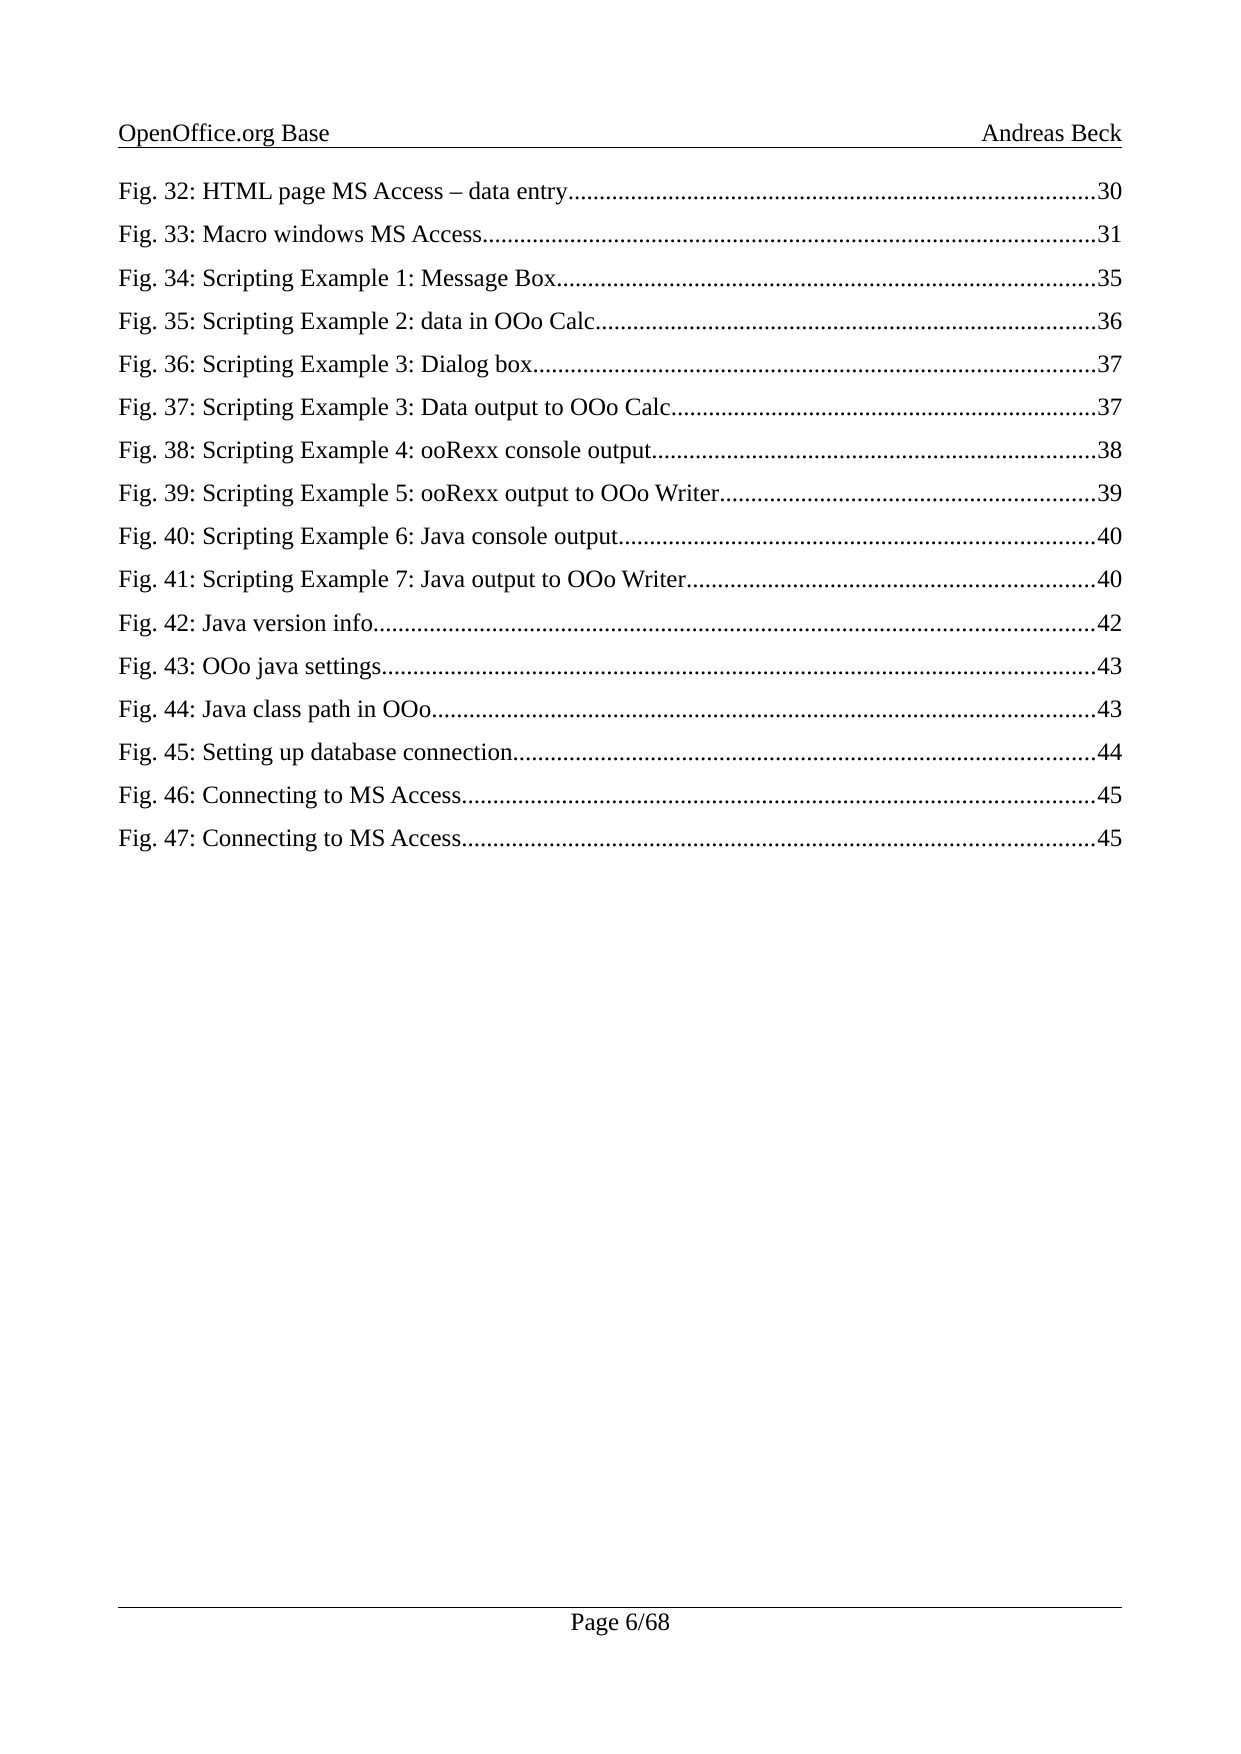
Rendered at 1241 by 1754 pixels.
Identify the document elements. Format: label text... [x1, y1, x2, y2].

text Fig. 43: OOo java settings 43 [118, 651, 1122, 679]
text Fig. 44: Java class path in OOo 43 [118, 694, 1122, 723]
text Fig. 40: Scripting Example 6: Java console output 40 [118, 521, 1122, 550]
text Fig. 33: Macro windows MS Access 31 [118, 219, 1122, 248]
text Fig. 47: Connecting to MS Access 45 [118, 823, 1122, 852]
text Fig. 35: Scripting Example 2: data in OOo Calc 36 [118, 306, 1122, 334]
text Fig. 46: Connecting to MS Access 45 [118, 780, 1122, 809]
text Fig. 38: Scripting Example 4: ooRexx console output 38 [118, 435, 1122, 464]
text Fig. 36: Scripting Example 3: Dialog box 37 [118, 349, 1122, 378]
text Fig. 32: HTML page MS Access – data entry 30 [118, 176, 1122, 205]
text Fig. 41: Scripting Example 7: Java output to OOo Writer 40 [118, 564, 1122, 593]
text Fig. 42: Java version info 42 [118, 608, 1122, 636]
text Fig. 37: Scripting Example 3: Data output to OOo Calc 37 [118, 392, 1122, 421]
text Fig. 39: Scripting Example 5: ooRexx output to OOo Writer 39 [118, 478, 1122, 507]
text Fig. 45: Setting up database connection 44 [118, 737, 1122, 766]
text Fig. 34: Scripting Example 1: Message Box 35 [118, 263, 1122, 291]
